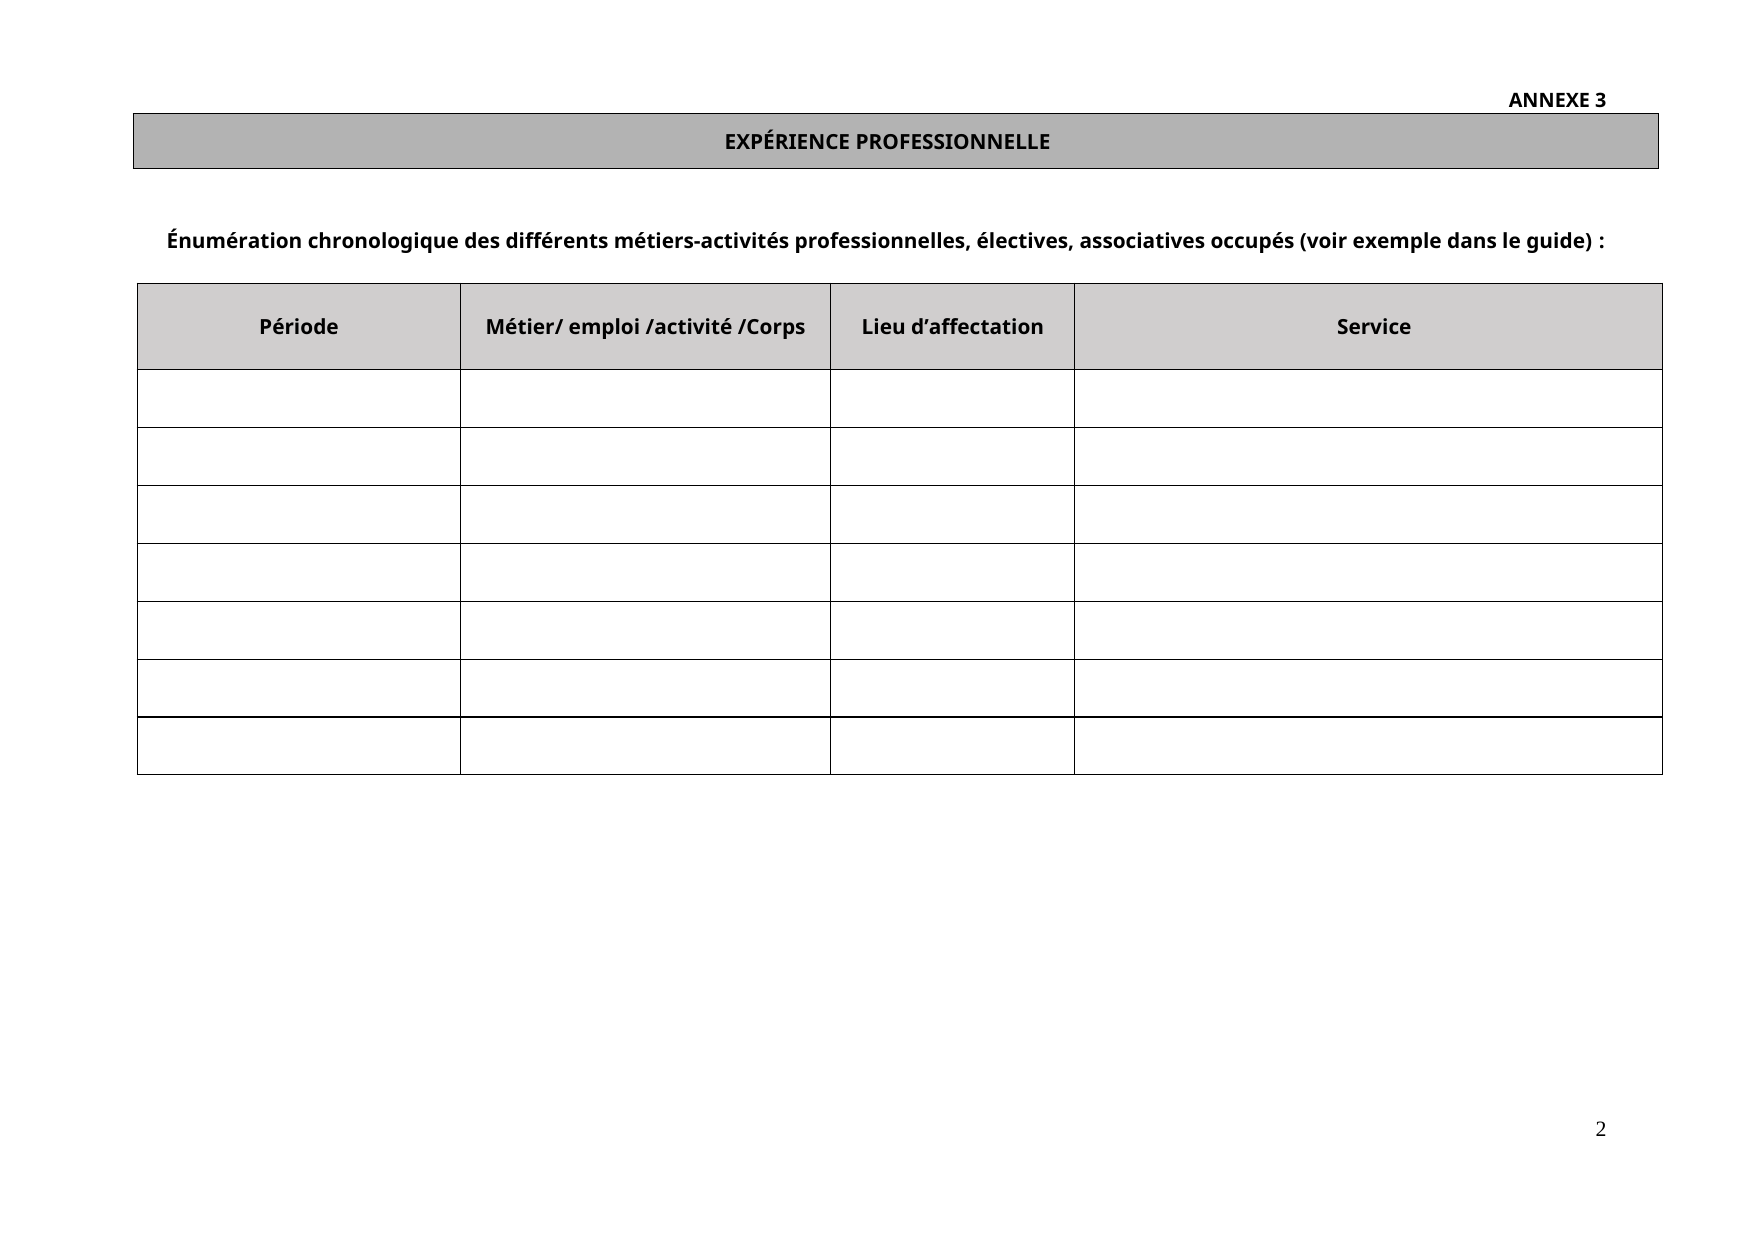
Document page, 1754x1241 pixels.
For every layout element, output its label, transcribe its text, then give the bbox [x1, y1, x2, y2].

table_cell [461, 370, 830, 427]
table_cell [831, 660, 1074, 716]
table_cell [1075, 486, 1662, 543]
table_cell [831, 544, 1074, 601]
table_cell [461, 718, 830, 774]
table_cell [138, 370, 460, 427]
table_cell [461, 544, 830, 601]
table_cell [461, 486, 830, 543]
table_cell [1075, 370, 1662, 427]
table_cell [138, 718, 460, 774]
table_cell [831, 486, 1074, 543]
table_header Période [138, 284, 460, 369]
table_cell [1075, 544, 1662, 601]
table_header Lieu d’affectation [831, 284, 1074, 369]
table_cell [1075, 660, 1662, 716]
table_cell [138, 428, 460, 485]
table_cell [831, 718, 1074, 774]
table_cell [461, 428, 830, 485]
text Énumération chronologique des différents métiers-activités professionnelles, électives, associatives occupés (voir exemple dans le guide) : [166, 226, 1606, 254]
table_header Service [1075, 284, 1662, 369]
table_header Métier/ emploi /activité /Corps [461, 284, 830, 369]
table_cell [1075, 428, 1662, 485]
table_cell [138, 544, 460, 601]
table_cell [138, 486, 460, 543]
table_cell [461, 660, 830, 716]
table_cell [831, 428, 1074, 485]
table_cell [138, 602, 460, 658]
table_cell [138, 660, 460, 716]
table_cell [831, 370, 1074, 427]
table_cell [1075, 718, 1662, 774]
table_cell [831, 602, 1074, 658]
table_cell [1075, 602, 1662, 658]
table_header EXPÉRIENCE PROFESSIONNELLE [134, 114, 1658, 168]
table_cell [461, 602, 830, 658]
